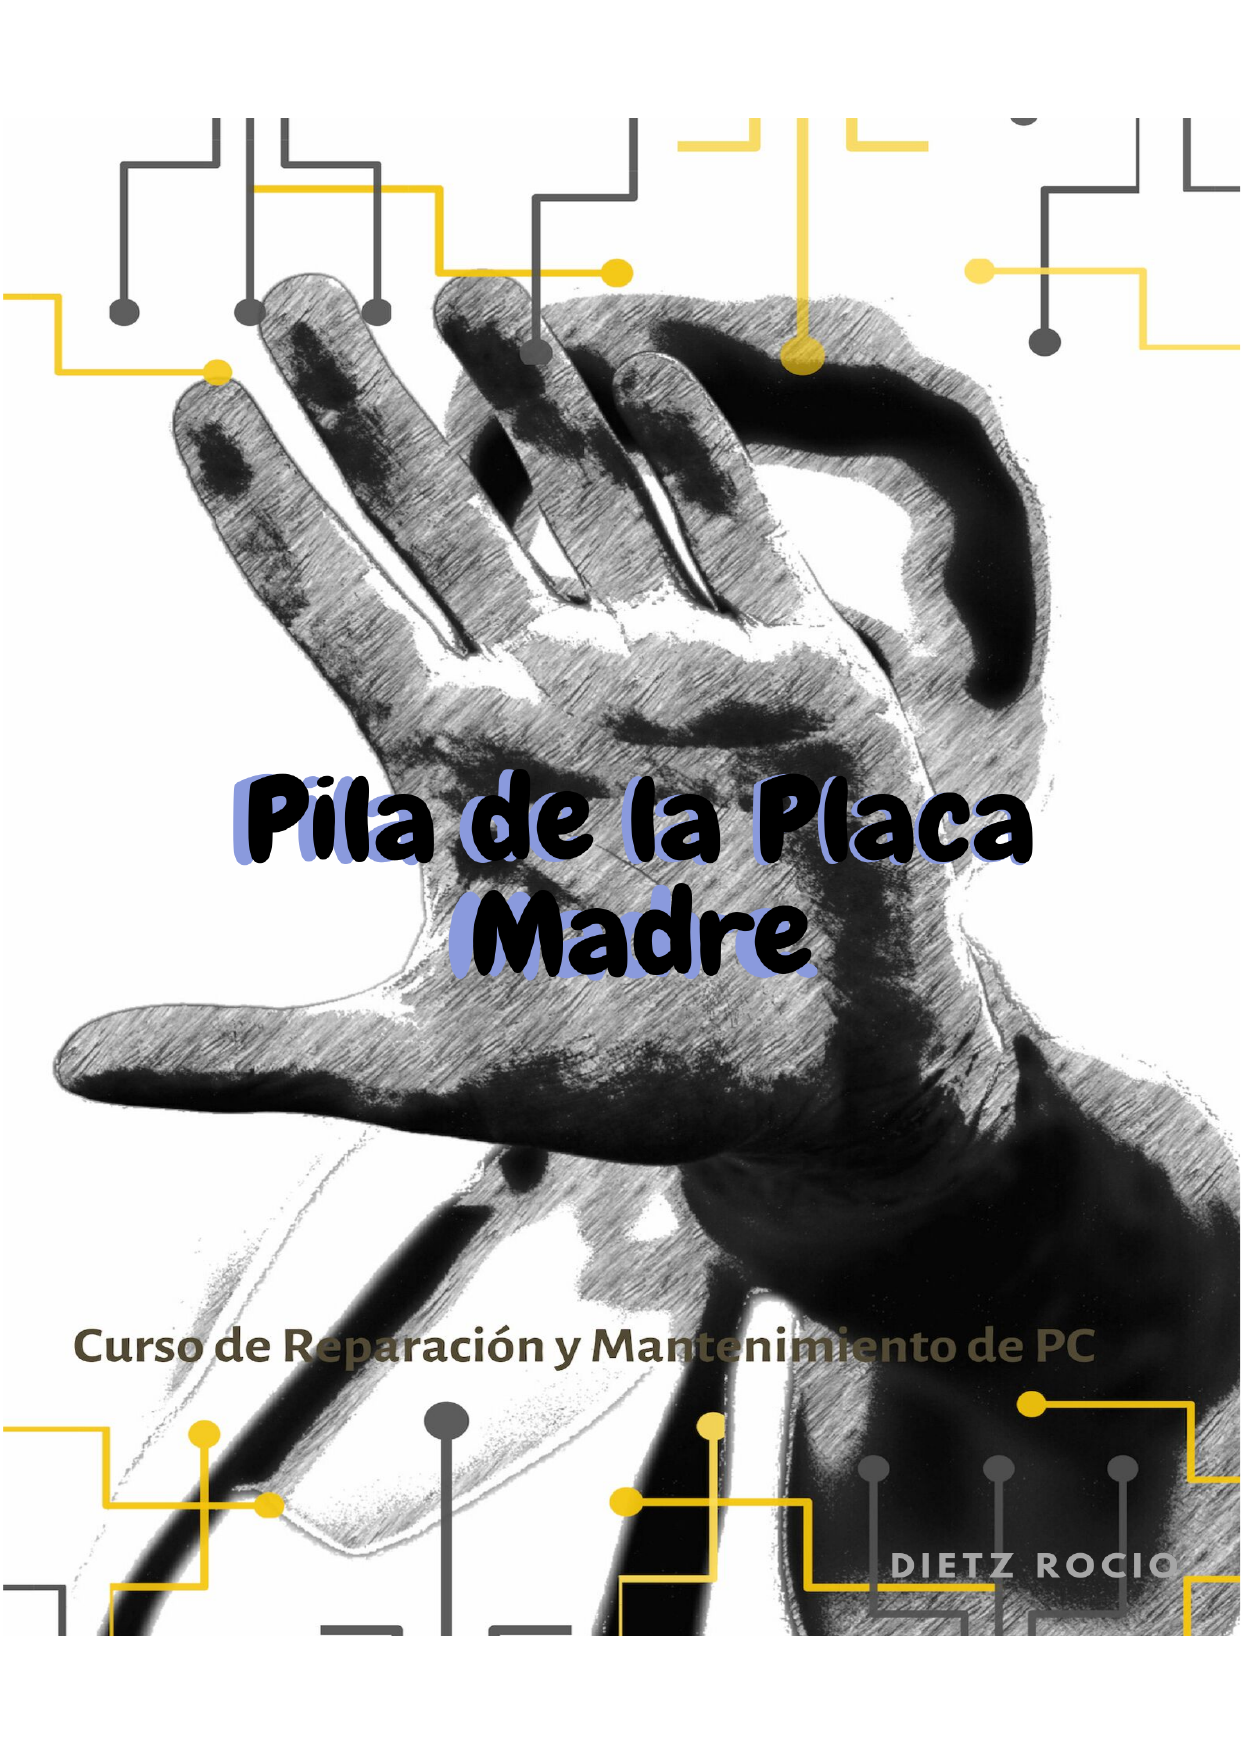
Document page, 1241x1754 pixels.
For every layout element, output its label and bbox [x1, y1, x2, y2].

picture [0, 118, 1241, 1636]
